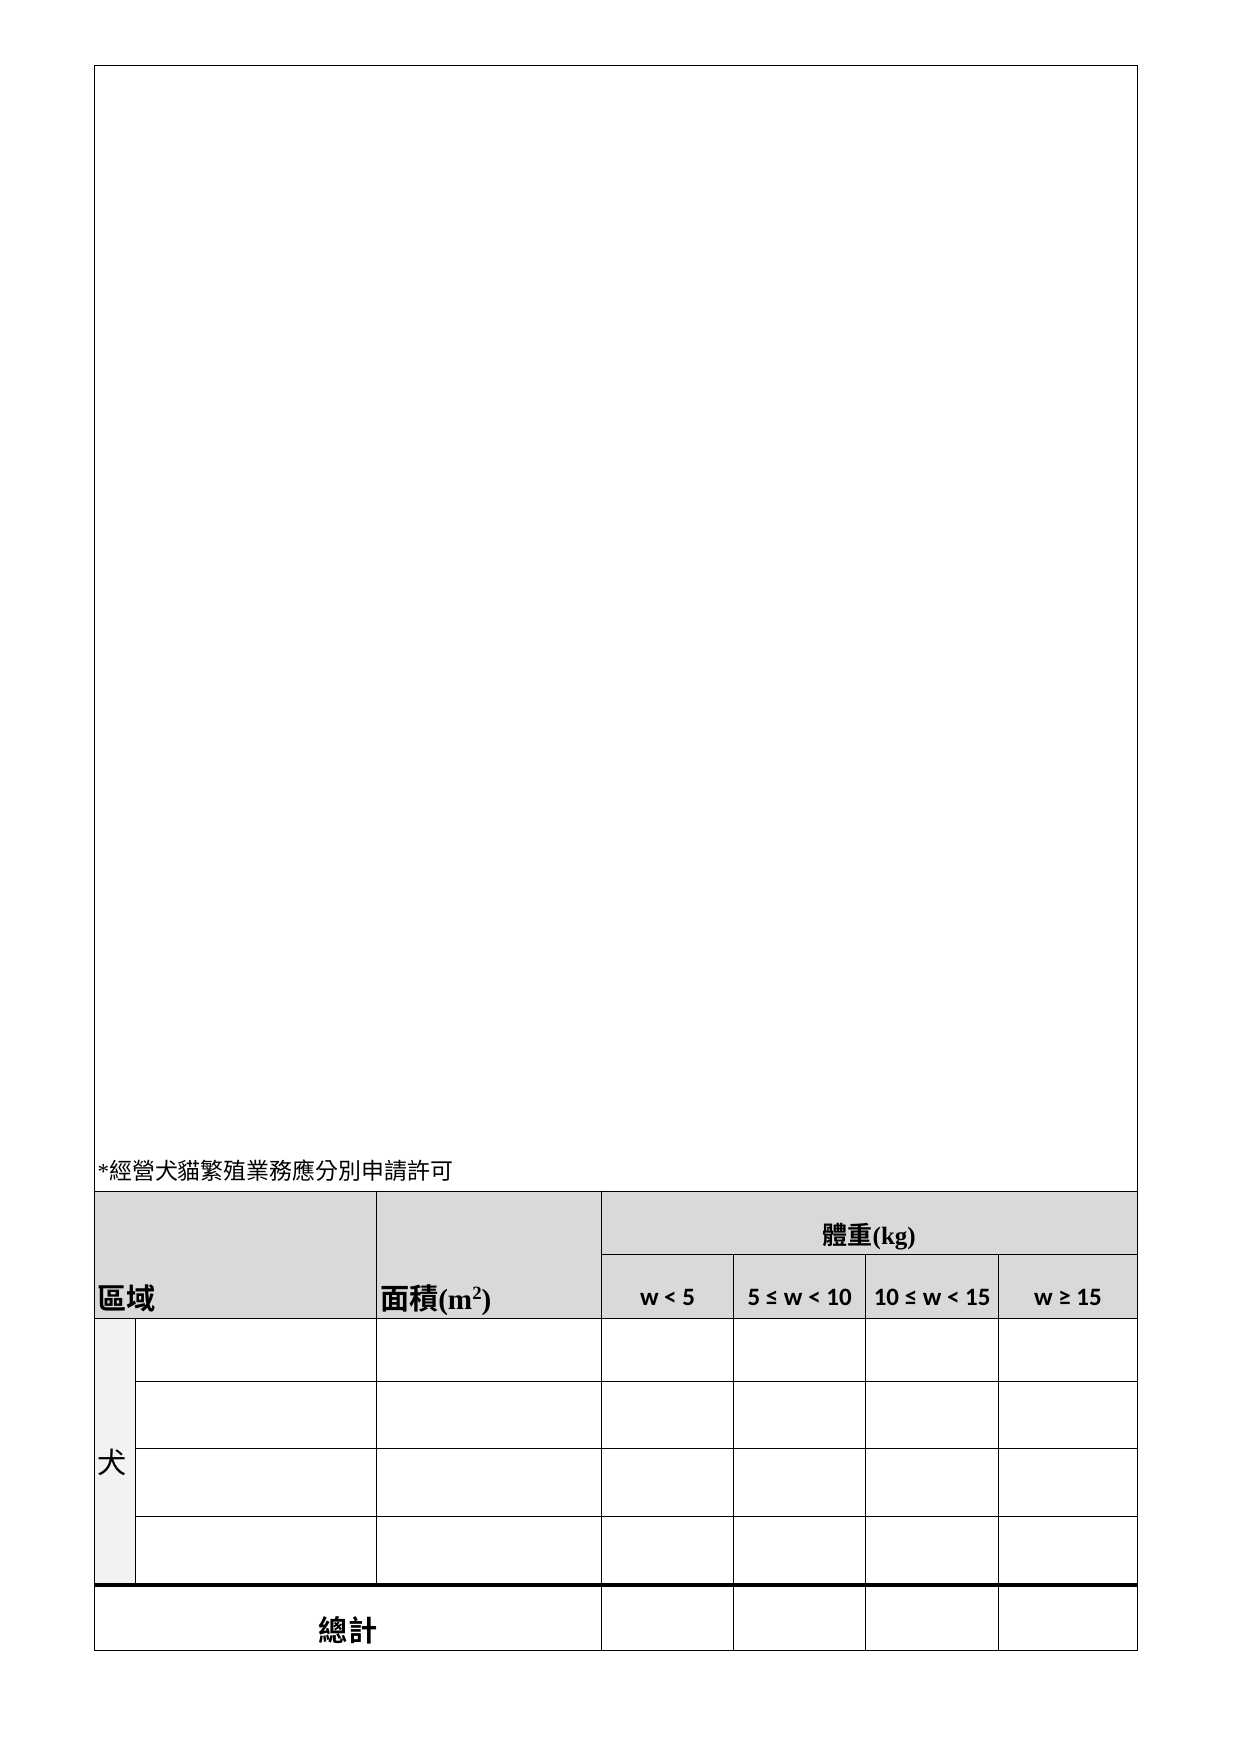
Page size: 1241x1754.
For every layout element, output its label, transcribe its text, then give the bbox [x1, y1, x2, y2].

table_cell [377, 1382, 601, 1448]
table_cell [734, 1449, 865, 1516]
table_cell [866, 1319, 998, 1381]
table_cell 區域 [95, 1192, 376, 1318]
table_cell [999, 1517, 1137, 1583]
table_cell w ≥ 15 [999, 1255, 1137, 1318]
table_cell [602, 1319, 733, 1381]
table_cell [136, 1319, 376, 1381]
table_cell [602, 1382, 733, 1448]
table_cell 5 ≤ w < 10 [734, 1255, 865, 1318]
table_cell [136, 1517, 376, 1583]
table_cell [734, 1587, 865, 1650]
table_cell 體重(kg) [602, 1192, 1137, 1254]
table_cell 總計 [95, 1587, 601, 1650]
table_cell [734, 1319, 865, 1381]
table_cell 面積(m2) [377, 1192, 601, 1318]
table_cell [999, 1319, 1137, 1381]
table_cell 犬 [95, 1319, 135, 1583]
table_cell 10 ≤ w < 15 [866, 1255, 998, 1318]
table_cell *經營犬貓繁殖業務應分別申請許可 [95, 66, 1137, 1191]
table_cell [999, 1449, 1137, 1516]
table_cell [734, 1382, 865, 1448]
table_cell [999, 1382, 1137, 1448]
table_cell [999, 1587, 1137, 1650]
table_cell [602, 1587, 733, 1650]
table_cell [866, 1517, 998, 1583]
table_cell [136, 1449, 376, 1516]
table_cell [866, 1449, 998, 1516]
table_cell [866, 1382, 998, 1448]
table_cell [377, 1319, 601, 1381]
table_cell w < 5 [602, 1255, 733, 1318]
table_cell [734, 1517, 865, 1583]
table_cell [136, 1382, 376, 1448]
table_cell [602, 1449, 733, 1516]
table_cell [377, 1517, 601, 1583]
table_cell [602, 1517, 733, 1583]
table_cell [377, 1449, 601, 1516]
table_cell [866, 1587, 998, 1650]
